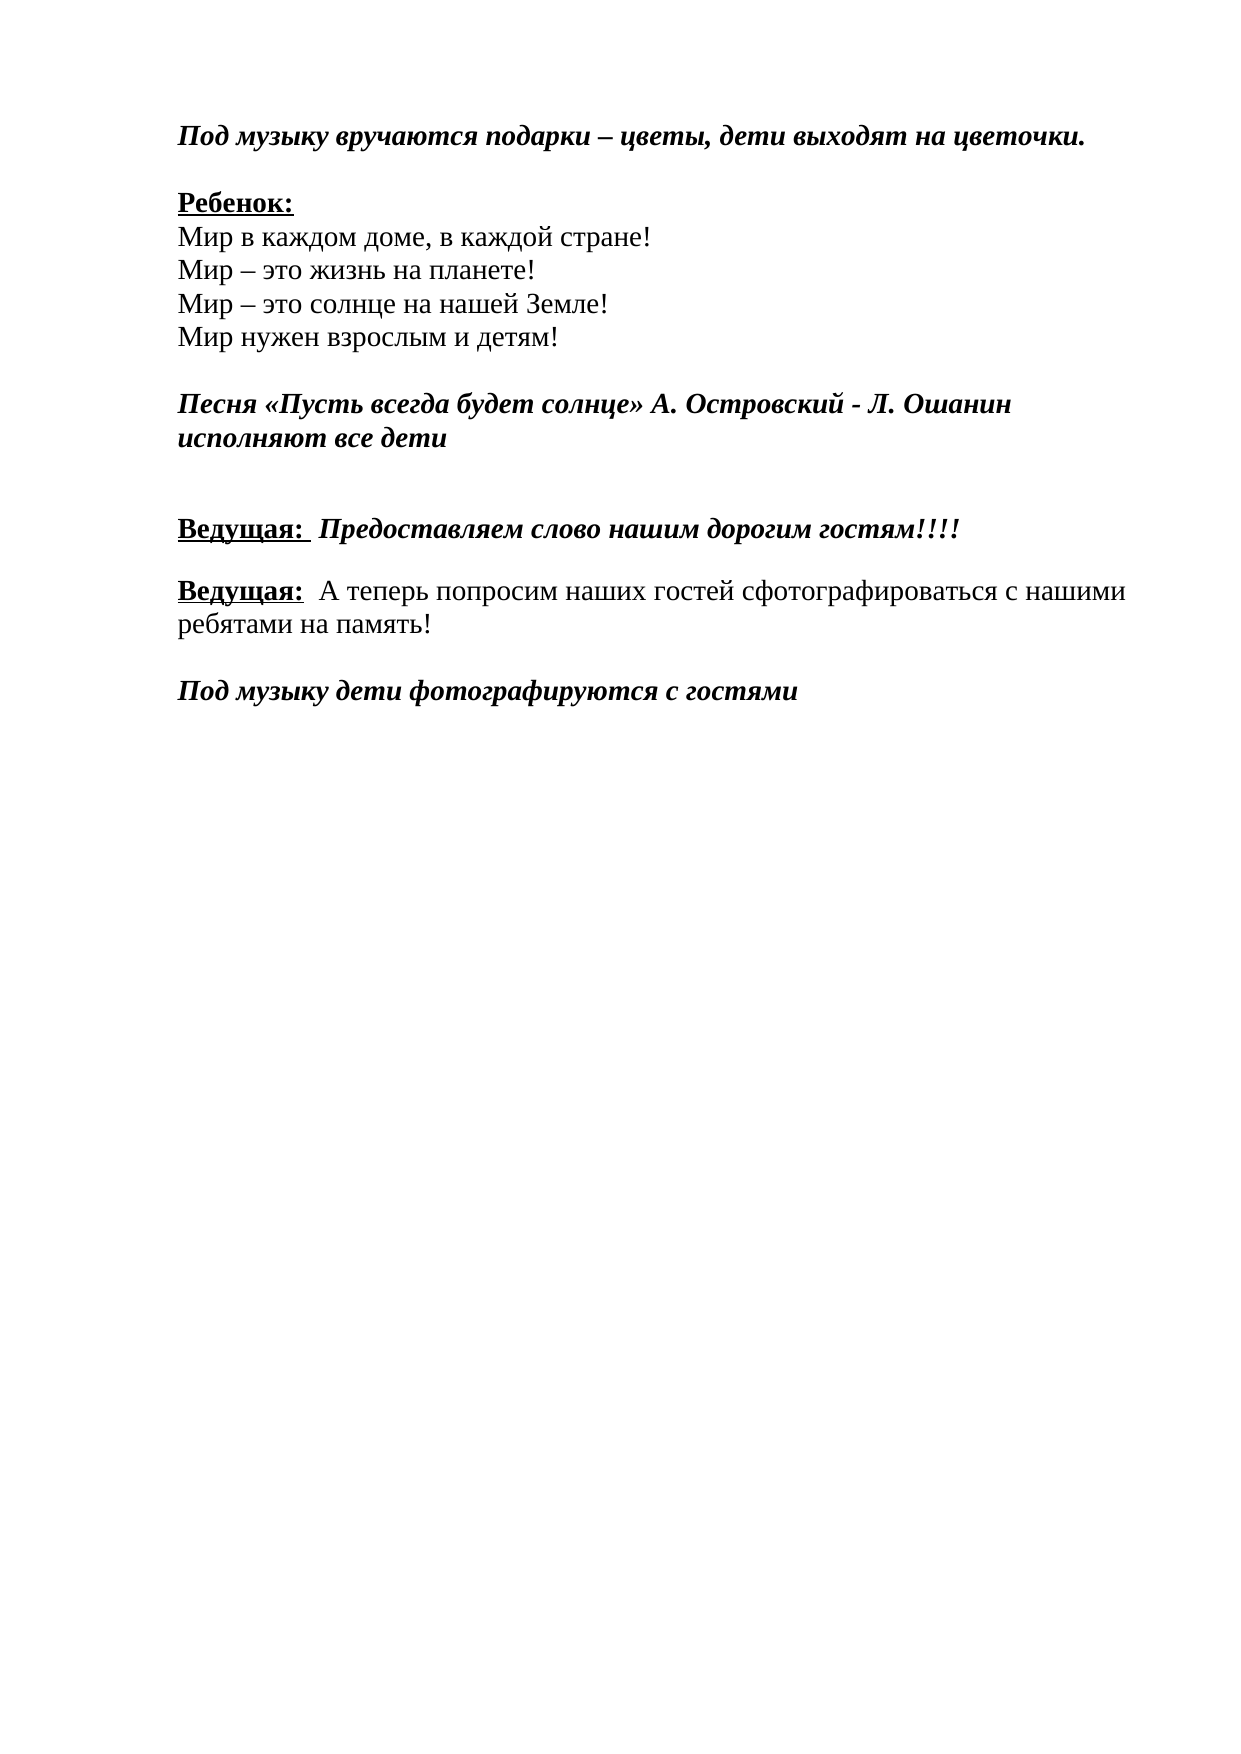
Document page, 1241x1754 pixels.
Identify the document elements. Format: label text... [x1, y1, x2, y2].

text Под музыку вручаются подарки – цветы, дети выходят на цветочки. [177, 118, 1152, 152]
text Под музыку дети фотографируются с гостями [177, 673, 1152, 707]
text Песня «Пусть всегда будет солнце» А. Островский - Л. Ошанин [177, 386, 1152, 420]
text Мир нужен взрослым и детям! [177, 319, 1152, 353]
text Мир – это солнце на нашей Земле! [177, 286, 1152, 319]
text Мир – это жизнь на планете! [177, 252, 1152, 286]
text Ведущая: А теперь попросим наших гостей сфотографироваться с нашими ребятами на память! [177, 573, 1152, 640]
text исполняют все дети [177, 420, 1152, 453]
text Ребенок: [177, 185, 1152, 219]
text Мир в каждом доме, в каждой стране! [177, 219, 1152, 252]
text Ведущая: Предоставляем слово нашим дорогим гостям!!!! [177, 453, 1152, 544]
